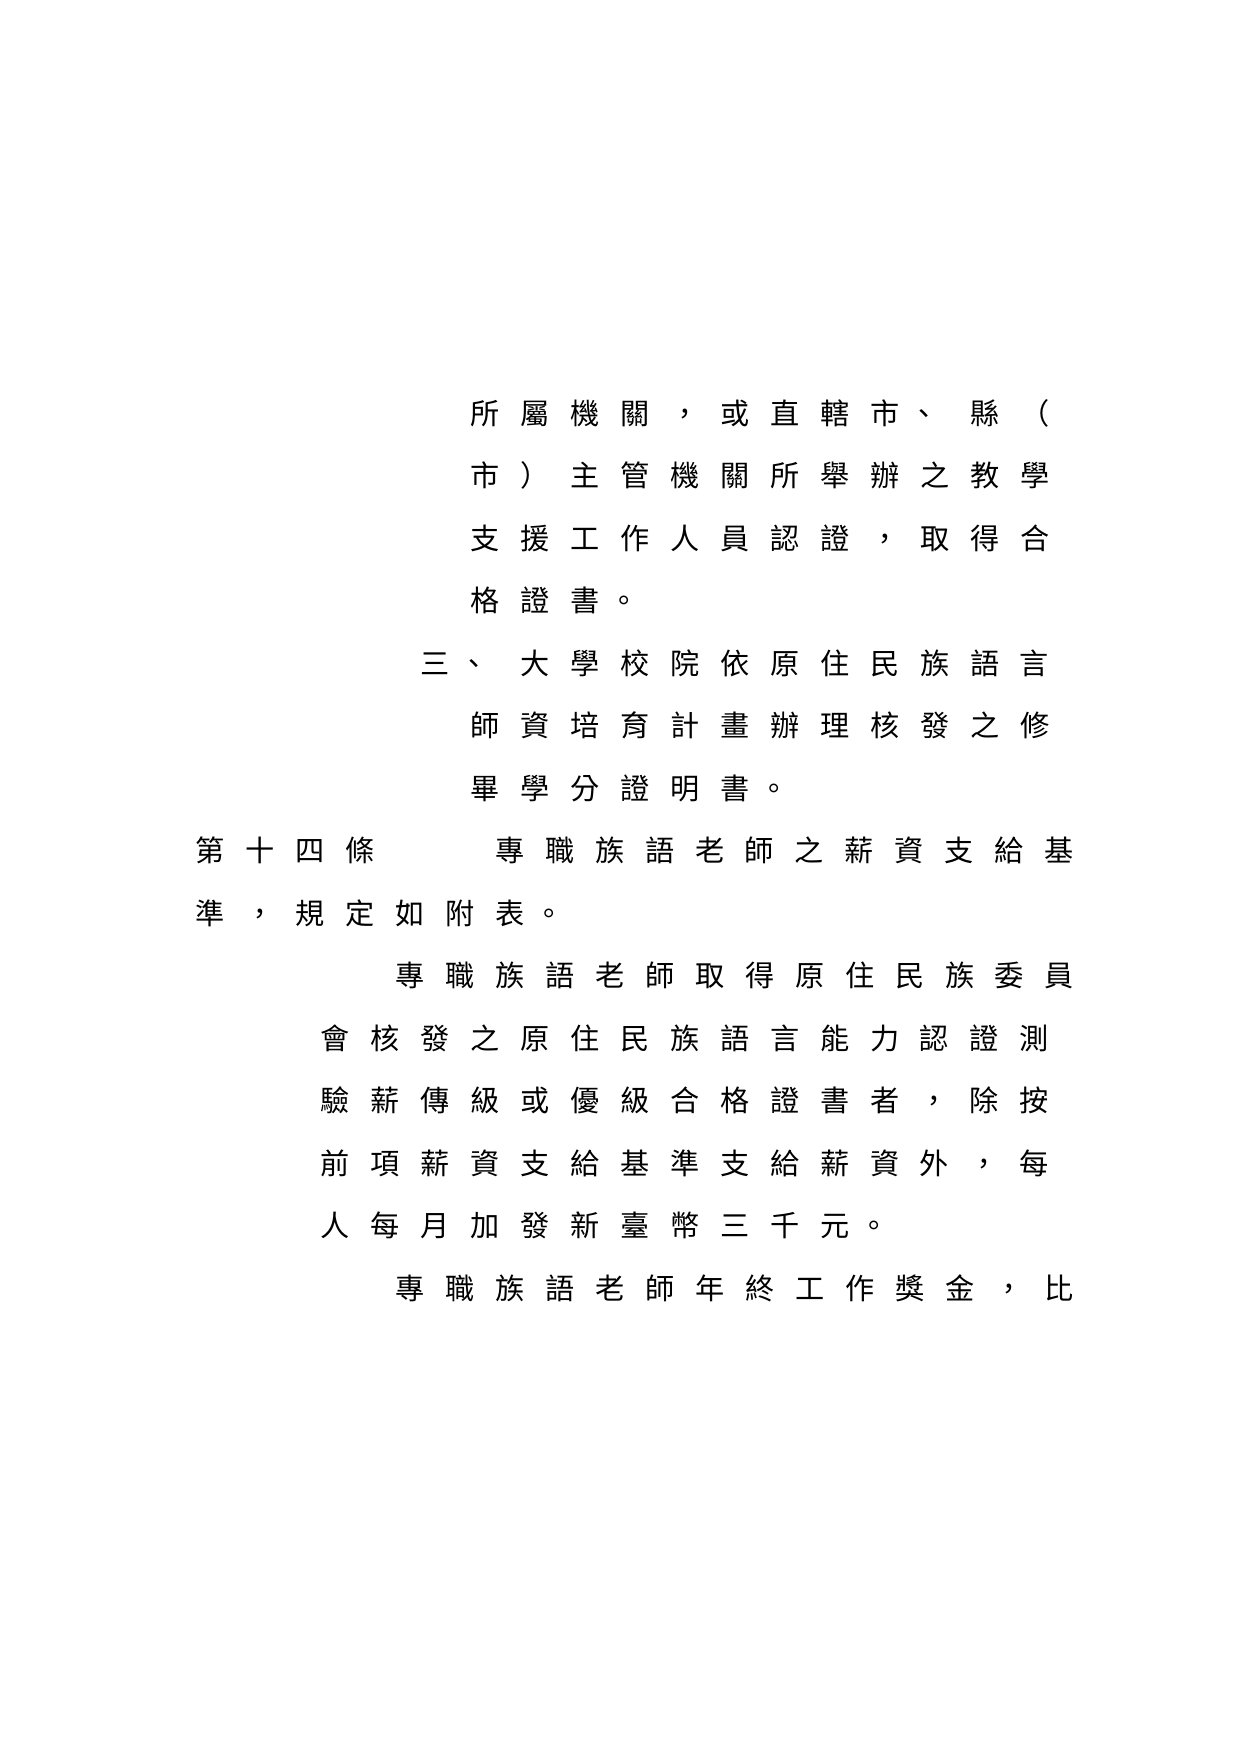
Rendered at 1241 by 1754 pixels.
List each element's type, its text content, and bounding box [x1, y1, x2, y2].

text 所屬機關，或直轄市、縣（市）主管機關所舉辦之教學支援工作人員認證，取得合格證書。 [391, 370, 1085, 620]
text 三、大學校院依原住民族語言師資培育計畫辦理核發之修畢學分證明書。 [397, 620, 1085, 807]
text 專職族語老師年終工作獎金，比 [300, 1245, 1085, 1307]
text 第十四條 專職族語老師之薪資支給基準，規定如附表。 [185, 807, 1085, 932]
text 專職族語老師取得原住民族委員會核發之原住民族語言能力認證測驗薪傳級或優級合格證書者，除按前項薪資支給基準支給薪資外，每人每月加發新臺幣三千元。 [300, 932, 1085, 1245]
